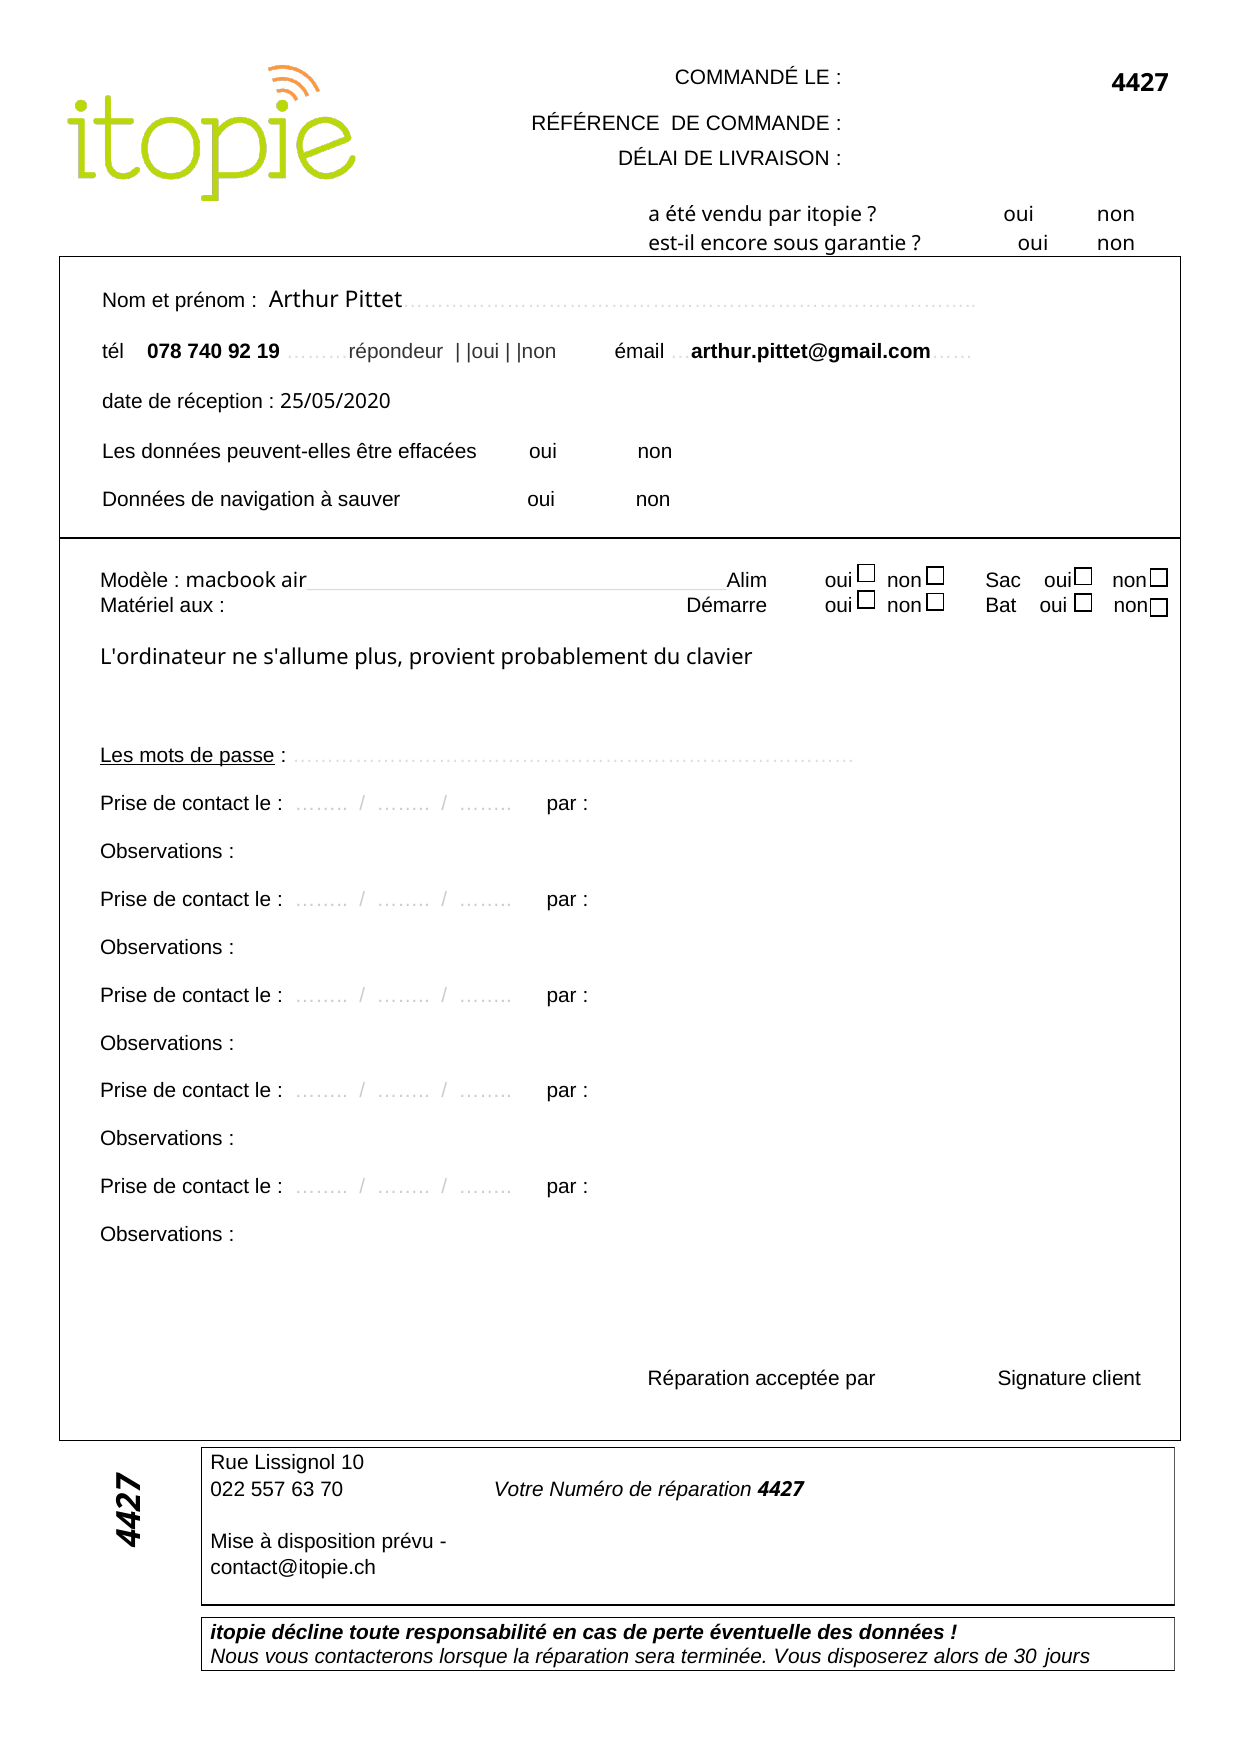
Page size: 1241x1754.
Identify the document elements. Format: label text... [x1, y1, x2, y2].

text Modèle : macbook air Alim oui non Sac oui non [60, 562, 856, 590]
table_header 4427 [847, 59, 1180, 104]
text a été vendu par itopie ? oui non [59, 199, 1181, 228]
text Les mots de passe : ……………………………………………………………………… [60, 740, 1180, 767]
text Observations : [60, 836, 1180, 863]
text Réparation acceptée par Signature client [60, 1363, 1180, 1390]
table_header 4427 [59, 1441, 195, 1677]
text Prise de contact le : …….. / …….. / …….. par : [60, 979, 1180, 1006]
text Observations : [60, 931, 1180, 958]
text Observations : [60, 1027, 1180, 1054]
text L'ordinateur ne s'allume plus, provient probablement du clavier [60, 638, 1180, 671]
table_cell [847, 105, 1180, 140]
text Nom et prénom : Arthur Pittet……………………………………………………………………….. [60, 280, 1180, 314]
text date de réception : 25/05/2020 [60, 383, 1180, 415]
text Prise de contact le : …….. / …….. / …….. par : [60, 883, 1180, 911]
text tél 078 740 92 19 ………répondeur | |oui | |non émail …arthur.pittet@gmail.com…… [60, 335, 1180, 362]
table_cell [847, 140, 1180, 175]
text Prise de contact le : …….. / …….. / …….. par : [60, 1171, 1180, 1198]
text Modèle : macbook air Alim oui non Sac oui non [879, 562, 925, 590]
text Prise de contact le : …….. / …….. / …….. par : [60, 788, 1180, 815]
text Données de navigation à sauver oui non [60, 484, 1180, 511]
table_cell itopie décline toute responsabilité en cas de perte éventuelle des données ! Nous vous contacterons lorsque la réparation sera terminée. Vous disposerez alors de 30 jours [195, 1611, 1180, 1677]
text Les données peuvent-elles être effacées oui non [60, 436, 1180, 463]
text Modèle : macbook air Alim oui non Sac oui non [948, 562, 1180, 590]
table_cell DÉLAI DE LIVRAISON : [490, 140, 847, 175]
text Prise de contact le : …….. / …….. / …….. par : [60, 1075, 1180, 1102]
text Matériel aux : Démarre oui non Bat oui non [60, 590, 1180, 617]
text est-il encore sous garantie ? oui non [59, 228, 1181, 256]
picture [67, 65, 356, 201]
text Observations : [60, 1219, 1180, 1246]
table_header COMMANDÉ LE : [490, 59, 847, 104]
table_header Rue Lissignol 10 022 557 63 70 Votre Numéro de réparation 4427 Mise à disposition prévu - contact@itopie.ch [195, 1441, 1180, 1611]
text Observations : [60, 1123, 1180, 1150]
table_cell RÉFÉRENCE DE COMMANDE : [490, 105, 847, 140]
